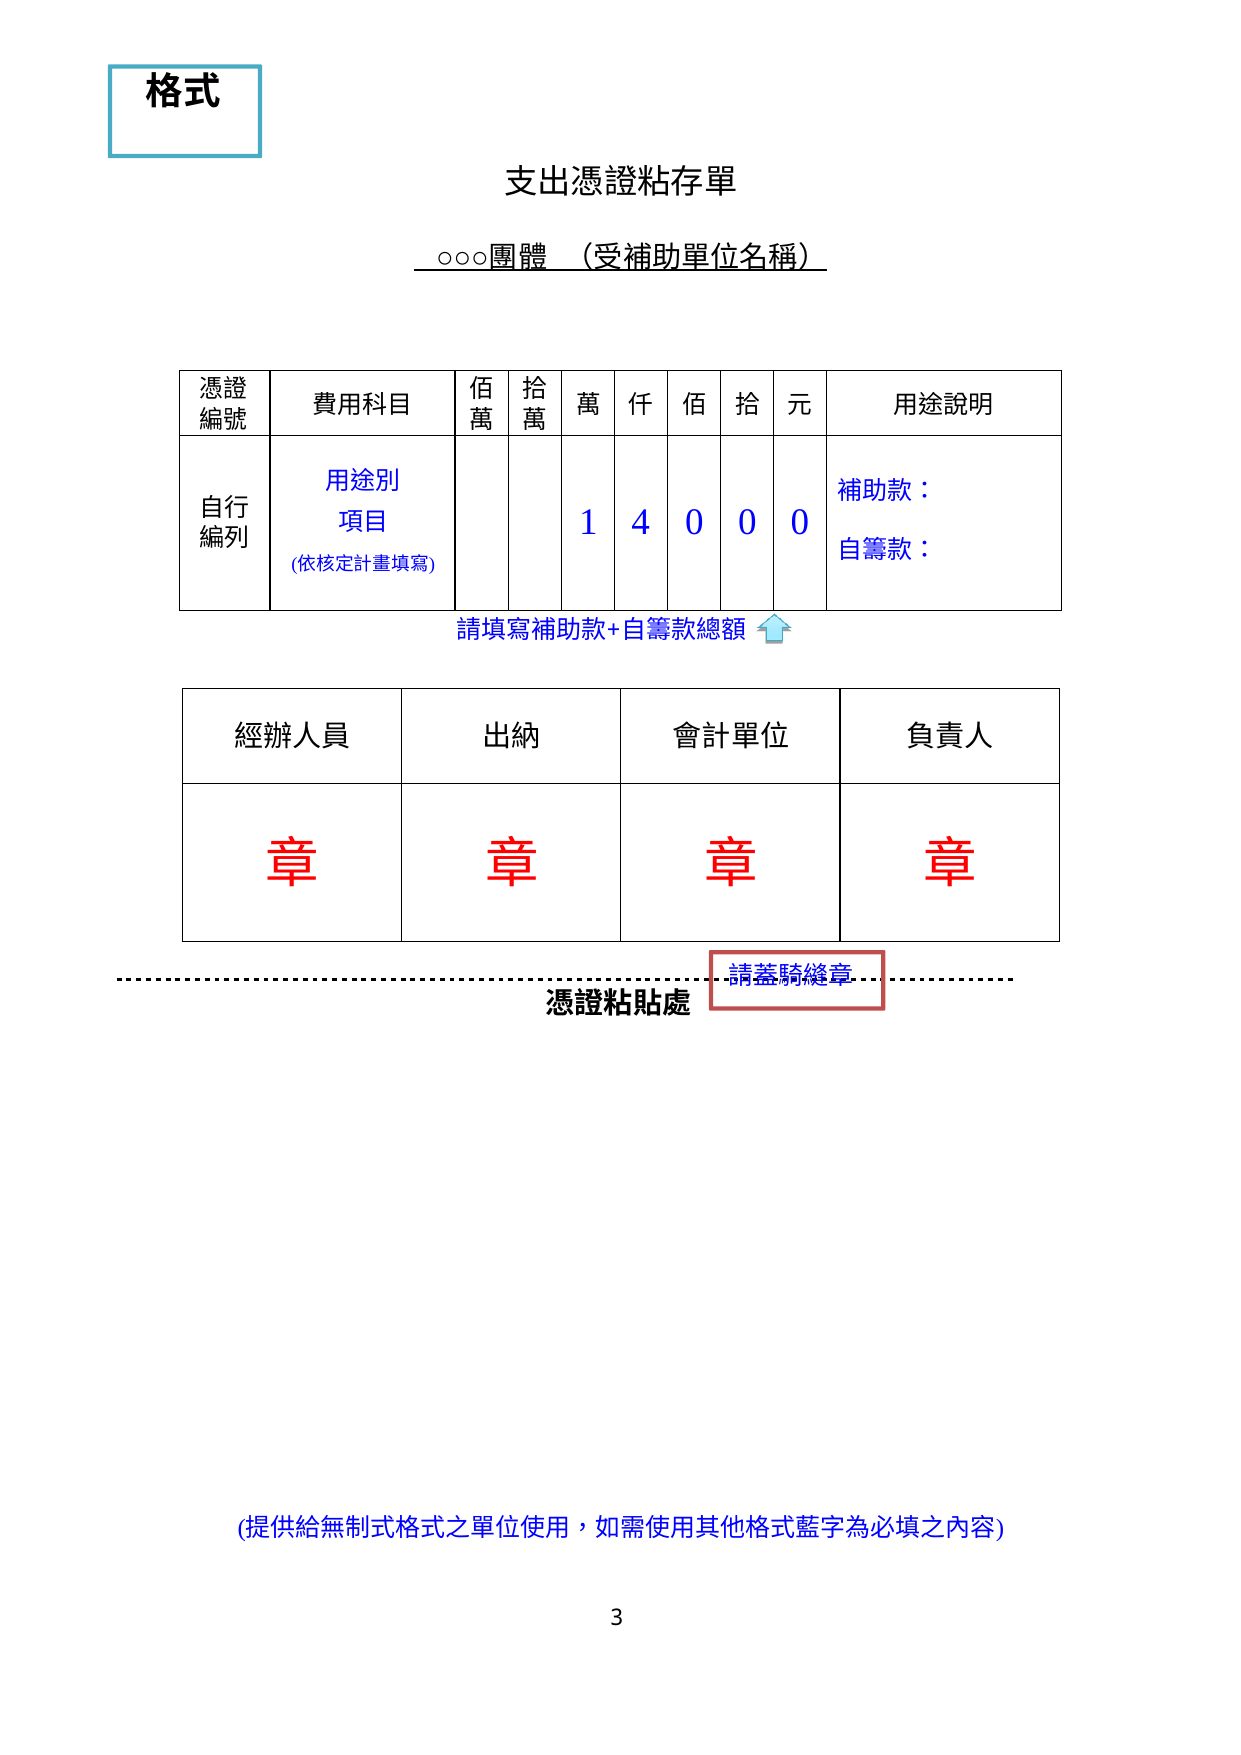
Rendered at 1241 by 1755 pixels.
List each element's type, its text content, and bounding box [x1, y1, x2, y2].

table_cell 補助款： 自籌款： [827, 436, 1061, 610]
table_header 會計單位 [621, 689, 839, 782]
table_cell 1 [562, 436, 614, 610]
table_header 仟 [615, 371, 667, 435]
table_header 拾 [721, 371, 773, 435]
table_header 佰 [668, 371, 720, 435]
table_cell 4 [615, 436, 667, 610]
text 支出憑證粘存單 [121, 158, 1120, 203]
table_cell 章 [621, 784, 839, 941]
table_header 元 [774, 371, 826, 435]
table_header 經辦人員 [183, 689, 401, 782]
table_header 費用科目 [271, 371, 454, 435]
table_header 負責人 [841, 689, 1059, 782]
table_cell 用途別項目 (依核定計畫填寫) [271, 436, 454, 610]
text 請填寫補助款+自籌款總額 [456, 611, 1163, 645]
table_cell 0 [721, 436, 773, 610]
text ○○○團體 （受補助單位名稱） [121, 236, 1120, 276]
table_header 用途說明 [827, 371, 1061, 435]
table_header 萬 [562, 371, 614, 435]
table_cell [509, 436, 561, 610]
text (提供給無制式格式之單位使用，如需使用其他格式藍字為必填之內容) [121, 1509, 1120, 1543]
table_header 出納 [402, 689, 620, 782]
table_cell 0 [774, 436, 826, 610]
table_header 憑證 編號 [180, 371, 269, 435]
table_cell 章 [841, 784, 1059, 941]
table_cell 0 [668, 436, 720, 610]
table_header 佰 萬 [456, 371, 508, 435]
table_cell [456, 436, 508, 610]
table_cell 章 [402, 784, 620, 941]
table_cell 自行編列 [180, 436, 269, 610]
table_header 拾 萬 [509, 371, 561, 435]
table_cell 章 [183, 784, 401, 941]
